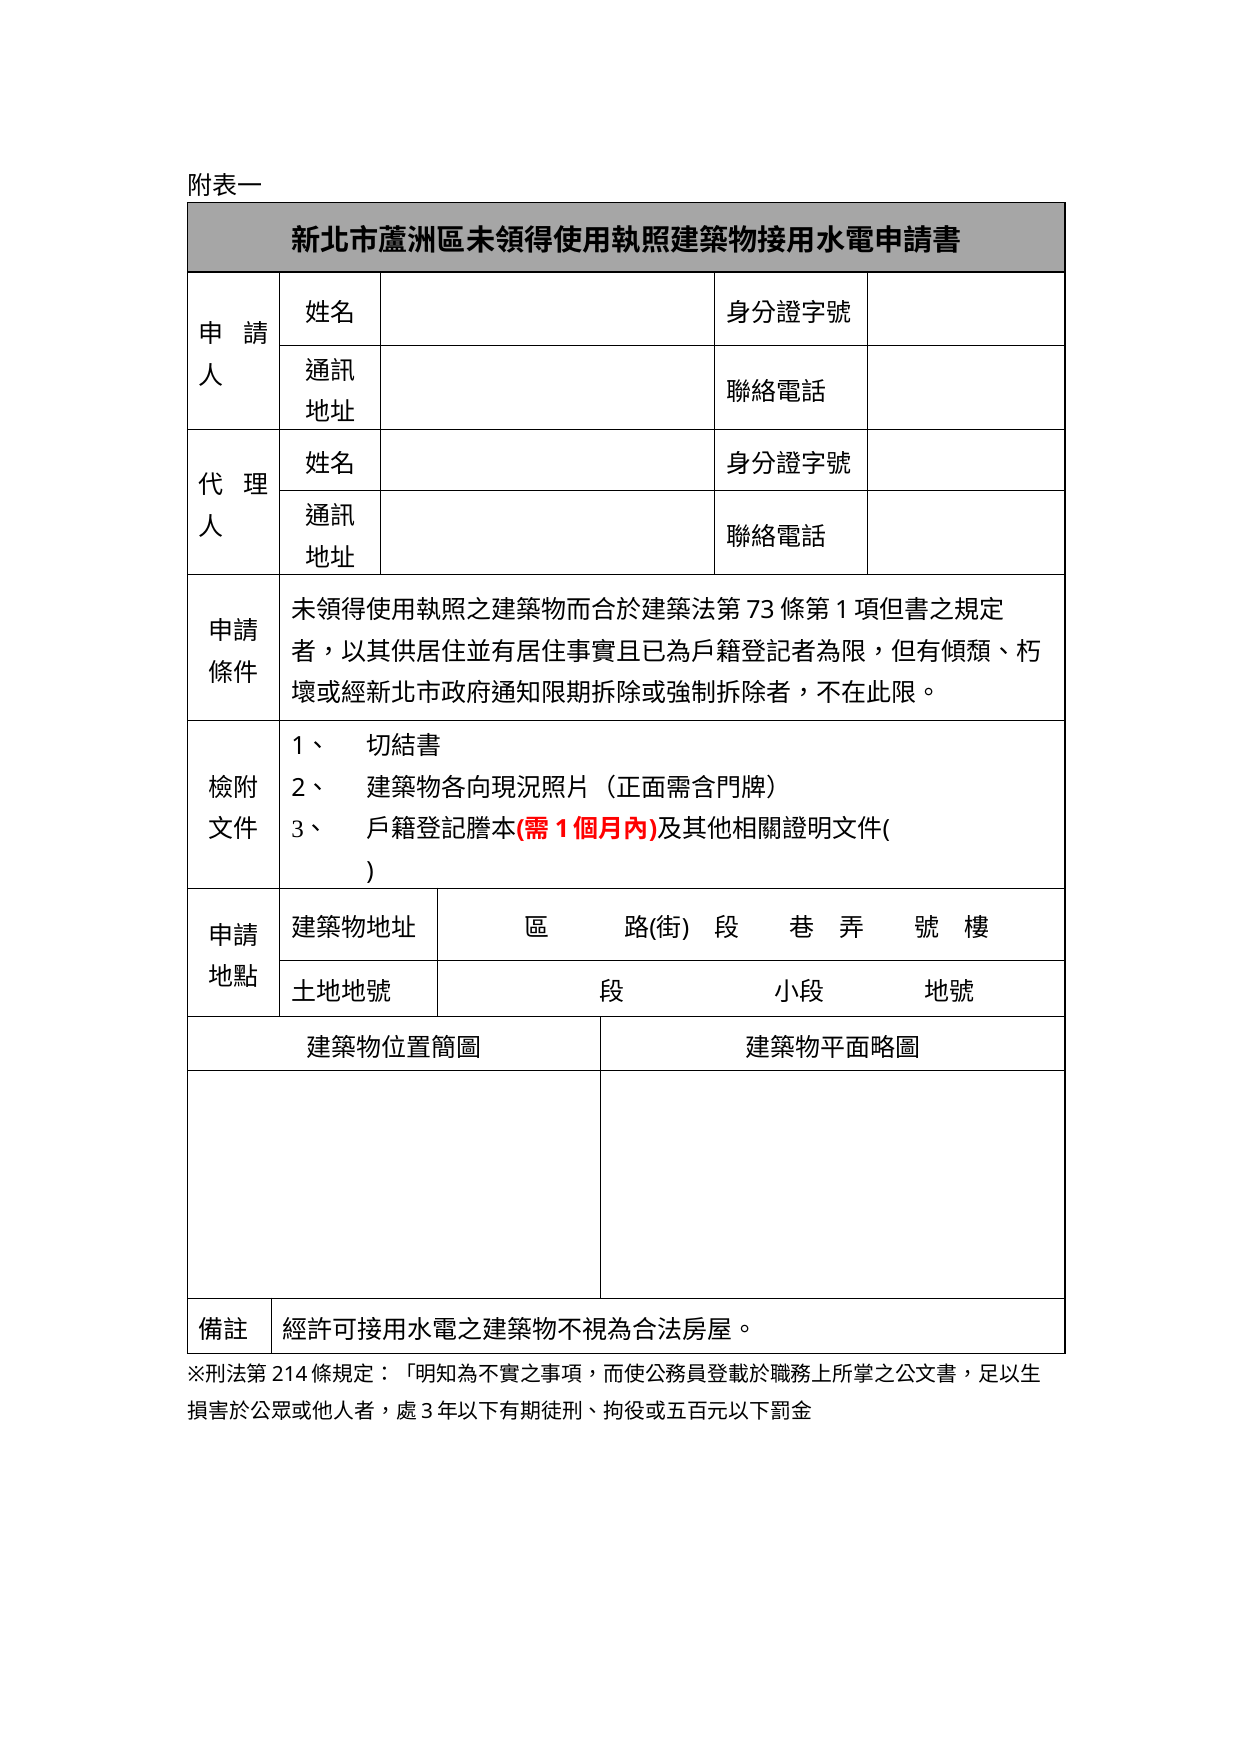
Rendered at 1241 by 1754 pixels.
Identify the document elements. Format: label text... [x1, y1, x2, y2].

table_cell 建築物地址 [280, 889, 437, 959]
table_cell [868, 491, 1064, 574]
table_cell [188, 1071, 600, 1297]
table_header 新北市蘆洲區未領得使用執照建築物接用水電申請書 [188, 203, 1064, 271]
table_cell 段 小段 地號 [438, 961, 1064, 1016]
table_cell [868, 346, 1064, 429]
text 附表一 [187, 164, 1053, 202]
table_cell 土地地號 [280, 961, 437, 1016]
table_cell 代理人 [188, 430, 279, 574]
table_cell 切結書 建築物各向現況照片（正面需含門牌） 戶籍登記謄本(需1個月內)及其他相關證明文件( ) [280, 721, 1064, 888]
table_cell [868, 430, 1064, 490]
table_cell 未領得使用執照之建築物而合於建築法第73條第1項但書之規定者，以其供居住並有居住事實且已為戶籍登記者為限，但有傾頹、朽壞或經新北市政府通知限期拆除或強制拆除者，不在此限。 [280, 575, 1064, 720]
table_cell [868, 273, 1064, 345]
table_cell [381, 430, 714, 490]
table_cell 備註 [188, 1299, 271, 1352]
text ※刑法第214條規定：「明知為不實之事項，而使公務員登載於職務上所掌之公文書，足以生損害於公眾或他人者，處3年以下有期徒刑、拘役或五百元以下罰金 [187, 1354, 1053, 1428]
table_cell [381, 273, 714, 345]
table_cell 姓名 [280, 273, 380, 345]
table_cell 聯絡電話 [715, 491, 867, 574]
table_cell 申請 條件 [188, 575, 279, 720]
table_cell [381, 346, 714, 429]
table_cell 身分證字號 [715, 273, 867, 345]
table_cell 區 路(街) 段 巷 弄 號 樓 [438, 889, 1064, 959]
table_cell 經許可接用水電之建築物不視為合法房屋。 [272, 1299, 1064, 1352]
table_cell 建築物位置簡圖 [188, 1017, 600, 1070]
table_cell 通訊 地址 [280, 346, 380, 429]
table_cell 聯絡電話 [715, 346, 867, 429]
table_cell [381, 491, 714, 574]
table_cell 姓名 [280, 430, 380, 490]
table_cell [601, 1071, 1064, 1297]
table_cell 建築物平面略圖 [601, 1017, 1064, 1070]
table_cell 申請 地點 [188, 889, 279, 1016]
table_cell 申請人 [188, 273, 279, 429]
table_cell 檢附 文件 [188, 721, 279, 888]
table_cell 通訊 地址 [280, 491, 380, 574]
table_cell 身分證字號 [715, 430, 867, 490]
